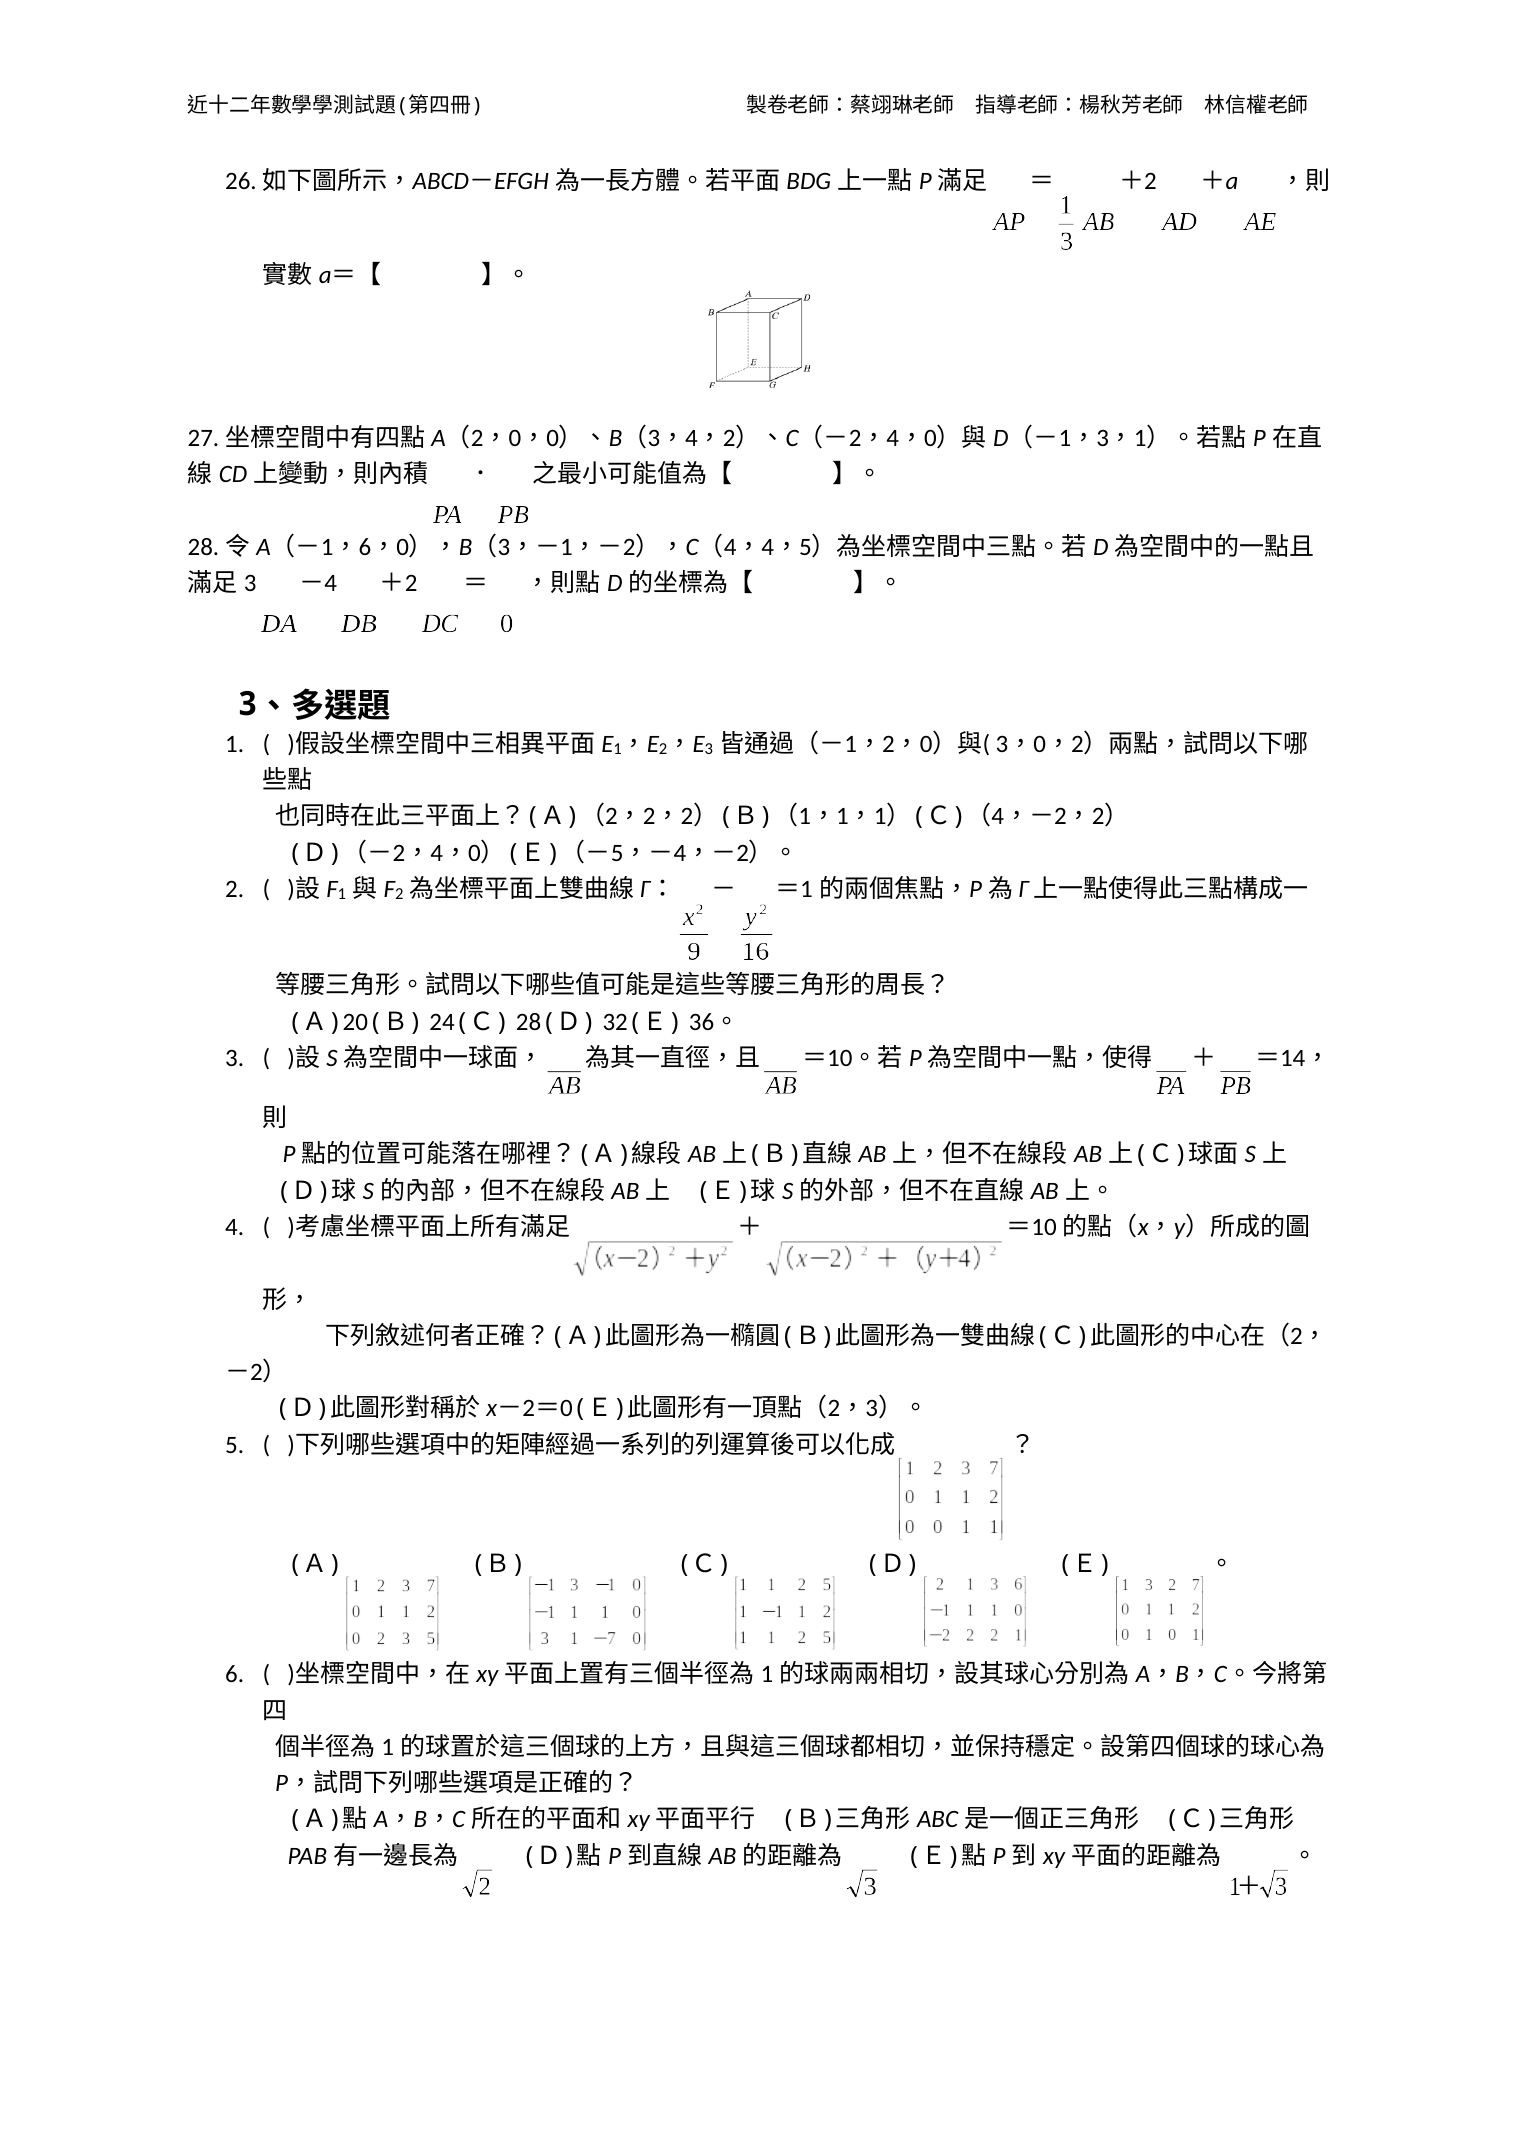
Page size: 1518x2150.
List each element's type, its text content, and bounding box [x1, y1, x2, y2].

text 等腰三角形。試問以下哪些值可能是這些等腰三角形的周長？ [225, 965, 1330, 1001]
list ( )設 S 為空間中一球面，為其一直徑，且＝10。若 P 為空間中一點，使得＋＝14，則 [225, 1037, 1330, 1134]
text (Ａ)20(Ｂ) 24(Ｃ) 28(Ｄ) 32(Ｅ) 36。 [275, 1001, 1330, 1037]
text (Ｄ)（－2，4，0）(Ｅ)（－5，－4，－2）。 [237, 832, 1330, 868]
text (Ｄ)球 S 的內部，但不在線段 AB 上 (Ｅ)球 S 的外部，但不在直線 AB 上。 [237, 1170, 1330, 1206]
text 下列敘述何者正確？(Ａ)此圖形為一橢圓(Ｂ)此圖形為一雙曲線(Ｃ)此圖形的中心在（2，－2） [225, 1315, 1330, 1388]
text (Ｄ)此圖形對稱於 x－2＝0(Ｅ)此圖形有一頂點（2，3）。 [262, 1388, 1330, 1424]
text 個半徑為 1 的球置於這三個球的上方，且與這三個球都相切，並保持穩定。設第四個球的球心為 P，試問下列哪些選項是正確的？ [275, 1726, 1330, 1799]
text (Ａ)點 A，B，C 所在的平面和 xy 平面平行 (Ｂ)三角形 ABC 是一個正三角形 (Ｃ)三角形 PAB 有一邊長為 (Ｄ)點 P 到直線 AB 的距離為 (Ｅ)點 P 到 xy 平面的距離為 。 [287, 1799, 1330, 1903]
text P 點的位置可能落在哪裡？(Ａ)線段 AB 上(Ｂ)直線 AB 上，但不在線段 AB 上(Ｃ)球面 S 上 [264, 1134, 1330, 1170]
text (Ａ) (Ｂ) (Ｃ) (Ｄ) (Ｅ)。 [275, 1544, 1330, 1654]
text 也同時在此三平面上？(Ａ)（2，2，2）(Ｂ)（1，1，1）(Ｃ)（4，－2，2） [225, 796, 1330, 832]
text 27. 坐標空間中有四點 A（2，0，0）、B（3，4，2）、C（－2，4，0）與 D（－1，3，1）。若點 P 在直線 CD 上變動，則內積．之最小可能值為【 】。 [187, 418, 1330, 527]
list ( )設 F1 與 F2 為坐標平面上雙曲線Γ：－＝1 的兩個焦點，P 為Γ上一點使得此三點構成一 [225, 868, 1330, 965]
list ( )假設坐標空間中三相異平面 E1，E2，E3 皆通過（－1，2，0）與( 3，0，2）兩點，試問以下哪些點 [225, 723, 1330, 796]
list 多選題 [237, 661, 1330, 723]
list ( )下列哪些選項中的矩陣經過一系列的列運算後可以化成？ [225, 1424, 1330, 1544]
list ( )考慮坐標平面上所有滿足＋＝10 的點（x，y）所成的圖形， [225, 1206, 1330, 1315]
list ( )坐標空間中，在 xy 平面上置有三個半徑為 1 的球兩兩相切，設其球心分別為 A，B，C。今將第四 [225, 1654, 1330, 1726]
text 28. 令 A（－1，6，0），B（3，－1，－2），C（4，4，5）為坐標空間中三點。若 D 為空間中的一點且滿足 3－4＋2＝，則點 D 的坐標為【 】。 [187, 527, 1330, 638]
list 如下圖所示，ABCD－EFGH 為一長方體。若平面 BDG 上一點 P 滿足＝＋2＋a，則實數 a＝【 】。 [225, 161, 1330, 291]
